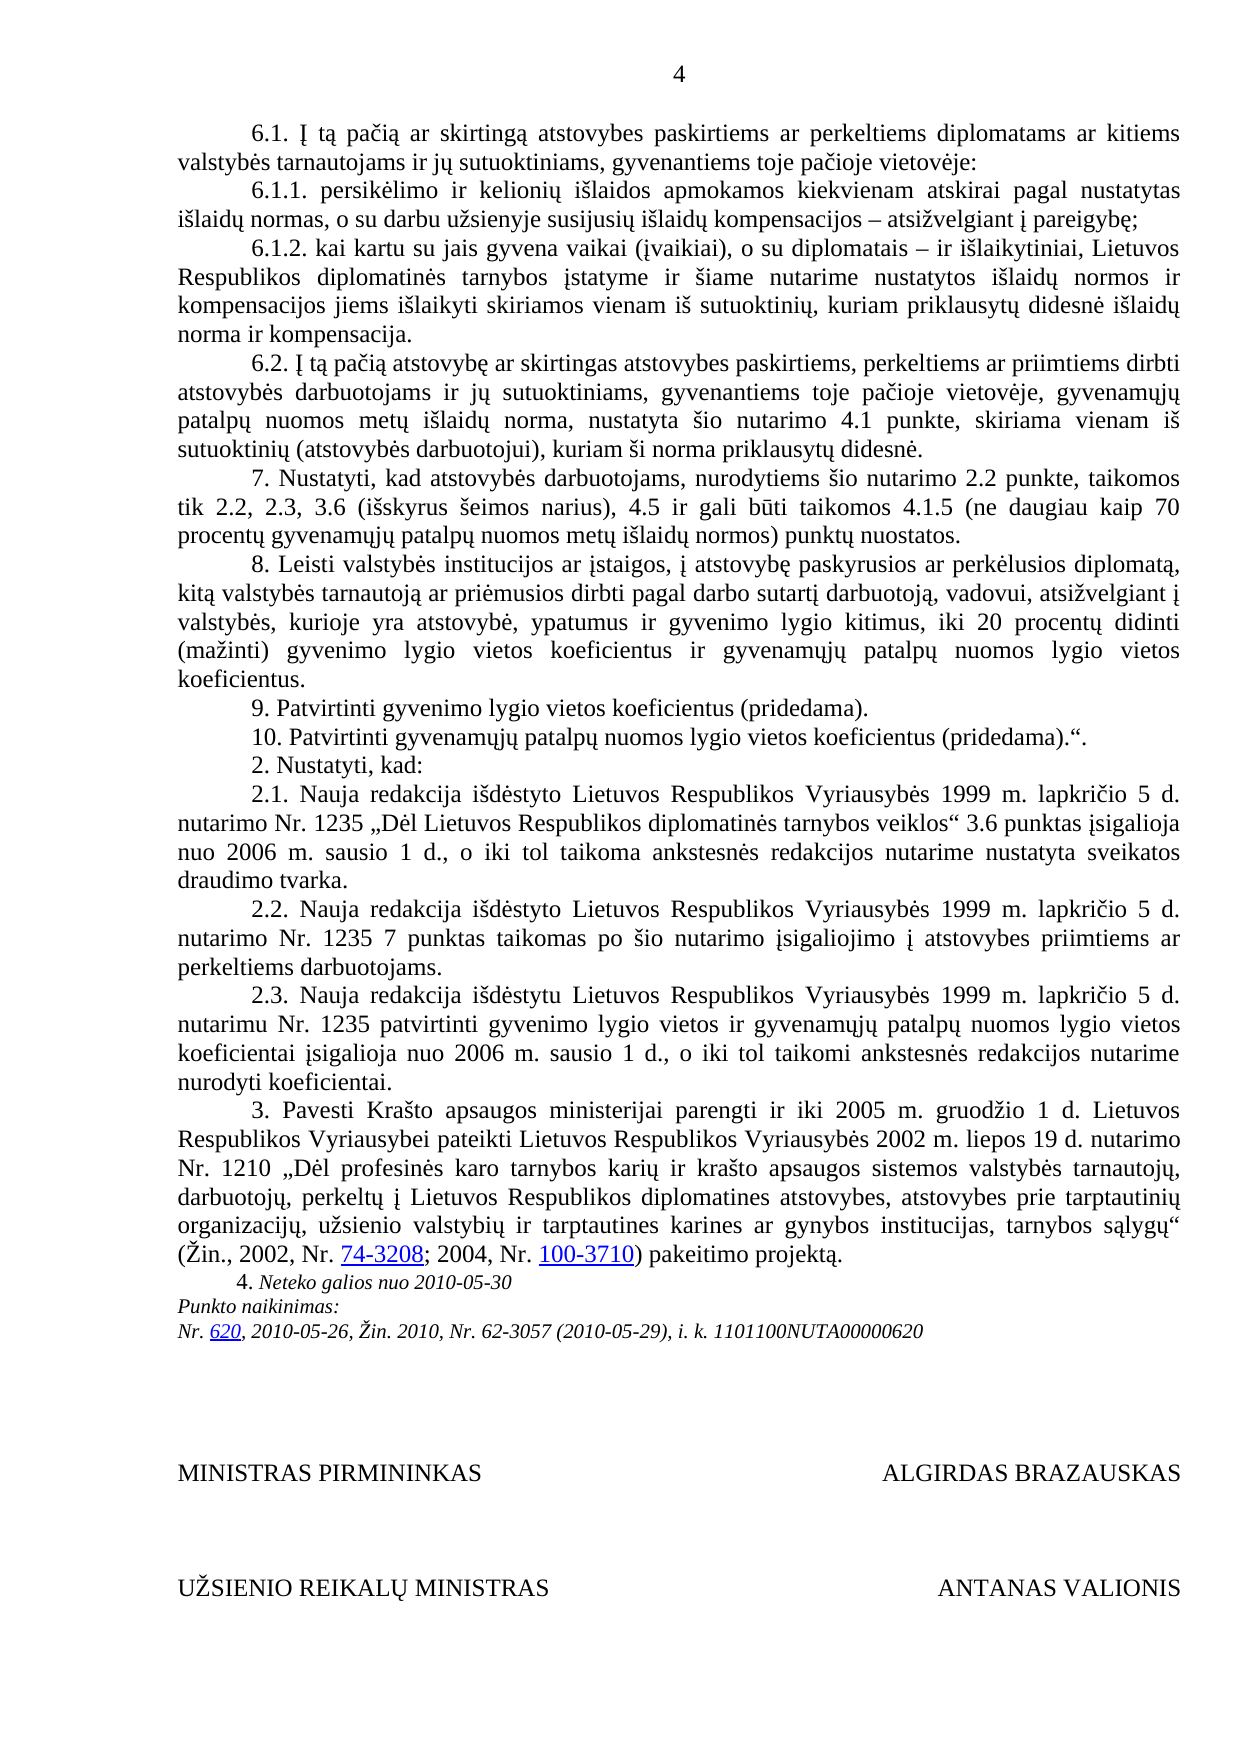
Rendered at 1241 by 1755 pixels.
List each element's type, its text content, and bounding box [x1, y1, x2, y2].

text 2.2. Nauja redakcija išdėstyto Lietuvos Respublikos Vyriausybės 1999 m. lapkričio 5 d. nutarimo Nr. 1235 7 punktas taikomas po šio nutarimo įsigaliojimo į atstovybes priimtiems ar perkeltiems darbuotojams. [177, 894, 1181, 981]
text Nr. 620, 2010-05-26, Žin. 2010, Nr. 62-3057 (2010-05-29), i. k. 1101100NUTA00000620 [177, 1318, 1181, 1343]
text 6.2. Į tą pačią atstovybę ar skirtingas atstovybes paskirtiems, perkeltiems ar priimtiems dirbti atstovybės darbuotojams ir jų sutuoktiniams, gyvenantiems toje pačioje vietovėje, gyvenamųjų patalpų nuomos metų išlaidų norma, nustatyta šio nutarimo 4.1 punkte, skiriama vienam iš sutuoktinių (atstovybės darbuotojui), kuriam ši norma priklausytų didesnė. [177, 348, 1181, 463]
text 4. Neteko galios nuo 2010-05-30 [177, 1268, 1181, 1294]
text 10. Patvirtinti gyvenamųjų patalpų nuomos lygio vietos koeficientus (pridedama).“. [177, 722, 1181, 751]
text 6.1. Į tą pačią ar skirtingą atstovybes paskirtiems ar perkeltiems diplomatams ar kitiems valstybės tarnautojams ir jų sutuoktiniams, gyvenantiems toje pačioje vietovėje: [177, 118, 1181, 176]
text 8. Leisti valstybės institucijos ar įstaigos, į atstovybę paskyrusios ar perkėlusios diplomatą, kitą valstybės tarnautoją ar priėmusios dirbti pagal darbo sutartį darbuotoją, vadovui, atsižvelgiant į valstybės, kurioje yra atstovybė, ypatumus ir gyvenimo lygio kitimus, iki 20 procentų didinti (mažinti) gyvenimo lygio vietos koeficientus ir gyvenamųjų patalpų nuomos lygio vietos koeficientus. [177, 549, 1181, 693]
text 9. Patvirtinti gyvenimo lygio vietos koeficientus (pridedama). [177, 693, 1181, 722]
text 6.1.2. kai kartu su jais gyvena vaikai (įvaikiai), o su diplomatais – ir išlaikytiniai, Lietuvos Respublikos diplomatinės tarnybos įstatyme ir šiame nutarime nustatytos išlaidų normos ir kompensacijos jiems išlaikyti skiriamos vienam iš sutuoktinių, kuriam priklausytų didesnė išlaidų norma ir kompensacija. [177, 233, 1181, 348]
text 2.3. Nauja redakcija išdėstytu Lietuvos Respublikos Vyriausybės 1999 m. lapkričio 5 d. nutarimu Nr. 1235 patvirtinti gyvenimo lygio vietos ir gyvenamųjų patalpų nuomos lygio vietos koeficientai įsigalioja nuo 2006 m. sausio 1 d., o iki tol taikomi ankstesnės redakcijos nutarime nurodyti koeficientai. [177, 981, 1181, 1096]
text 7. Nustatyti, kad atstovybės darbuotojams, nurodytiems šio nutarimo 2.2 punkte, taikomos tik 2.2, 2.3, 3.6 (išskyrus šeimos narius), 4.5 ir gali būti taikomos 4.1.5 (ne daugiau kaip 70 procentų gyvenamųjų patalpų nuomos metų išlaidų normos) punktų nuostatos. [177, 463, 1181, 549]
text Užsienio reikalų ministras Antanas Valionis [177, 1573, 1181, 1601]
text 2. Nustatyti, kad: [177, 751, 1181, 779]
text 3. Pavesti Krašto apsaugos ministerijai parengti ir iki 2005 m. gruodžio 1 d. Lietuvos Respublikos Vyriausybei pateikti Lietuvos Respublikos Vyriausybės 2002 m. liepos 19 d. nutarimo Nr. 1210 „Dėl profesinės karo tarnybos karių ir krašto apsaugos sistemos valstybės tarnautojų, darbuotojų, perkeltų į Lietuvos Respublikos diplomatines atstovybes, atstovybes prie tarptautinių organizacijų, užsienio valstybių ir tarptautines karines ar gynybos institucijas, tarnybos sąlygų“ (Žin., 2002, Nr. 74-3208; 2004, Nr. 100-3710) pakeitimo projektą. [177, 1096, 1181, 1268]
text 2.1. Nauja redakcija išdėstyto Lietuvos Respublikos Vyriausybės 1999 m. lapkričio 5 d. nutarimo Nr. 1235 „Dėl Lietuvos Respublikos diplomatinės tarnybos veiklos“ 3.6 punktas įsigalioja nuo 2006 m. sausio 1 d., o iki tol taikoma ankstesnės redakcijos nutarime nustatyta sveikatos draudimo tvarka. [177, 779, 1181, 894]
text Punkto naikinimas: [177, 1294, 1181, 1318]
text Ministras Pirmininkas Algirdas Brazauskas [177, 1458, 1181, 1486]
text 6.1.1. persikėlimo ir kelionių išlaidos apmokamos kiekvienam atskirai pagal nustatytas išlaidų normas, o su darbu užsienyje susijusių išlaidų kompensacijos – atsižvelgiant į pareigybę; [177, 176, 1181, 233]
